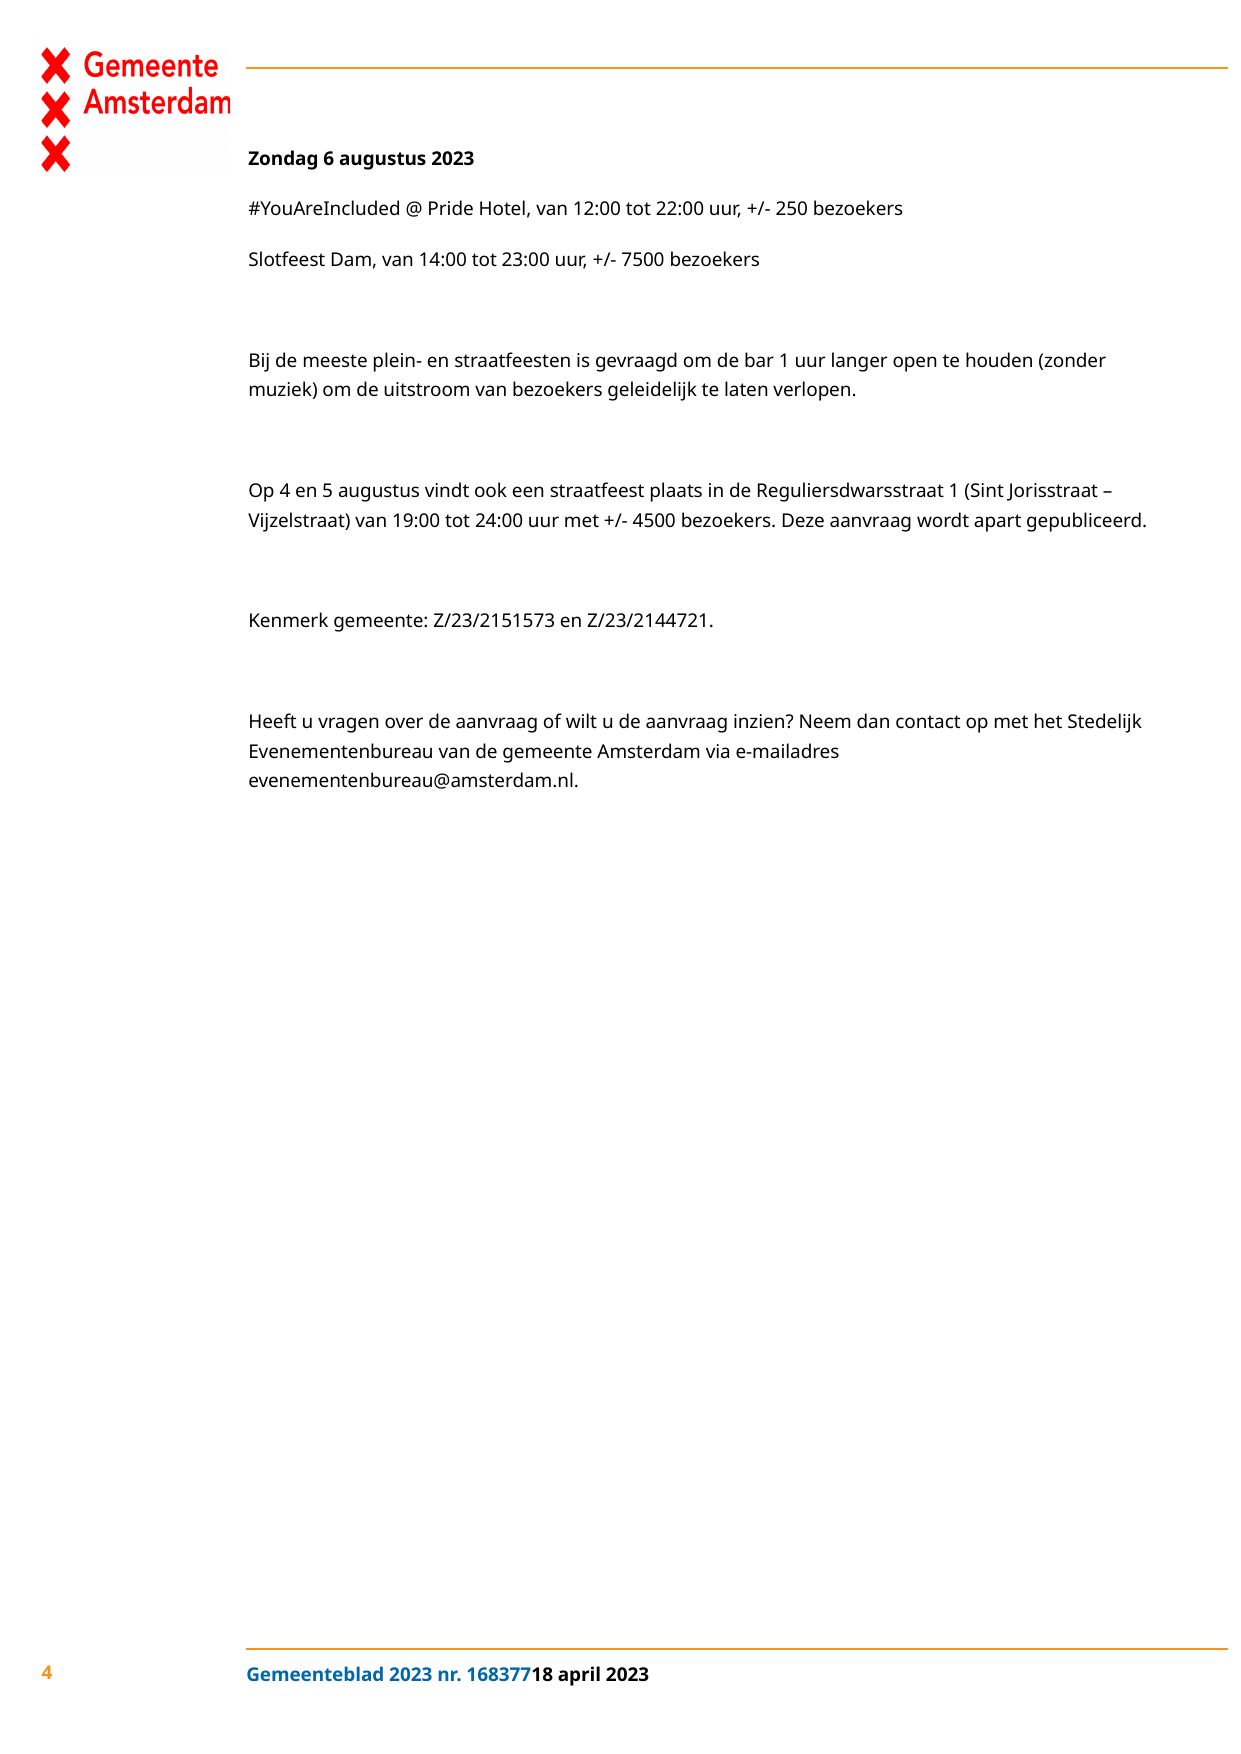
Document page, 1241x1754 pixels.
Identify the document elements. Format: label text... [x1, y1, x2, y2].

text #YouAreIncluded @ Pride Hotel, van 12:00 tot 22:00 uur, +/- 250 bezoekers [248, 196, 1152, 221]
text Kenmerk gemeente: Z/23/2151573 en Z/23/2144721. [248, 608, 1152, 633]
picture [41, 47, 231, 172]
text Slotfeest Dam, van 14:00 tot 23:00 uur, +/- 7500 bezoekers [248, 246, 1152, 272]
text Op 4 en 5 augustus vindt ook een straatfeest plaats in de Reguliersdwarsstraat 1 (Sint Jorisstraat – Vijzelstraat) van 19:00 tot 24:00 uur met +/- 4500 bezoekers. Deze aanvraag wordt apart gepubliceerd. [248, 477, 1152, 533]
text Heeft u vragen over de aanvraag of wilt u de aanvraag inzien? Neem dan contact op met het Stedelijk Evenementenbureau van de gemeente Amsterdam via e-mailadres evenementenbureau@amsterdam.nl. [248, 708, 1152, 793]
text Zondag 6 augustus 2023 [248, 145, 1152, 171]
text Bij de meeste plein- en straatfeesten is gevraagd om de bar 1 uur langer open te houden (zonder muziek) om de uitstroom van bezoekers geleidelijk te laten verlopen. [248, 347, 1152, 402]
